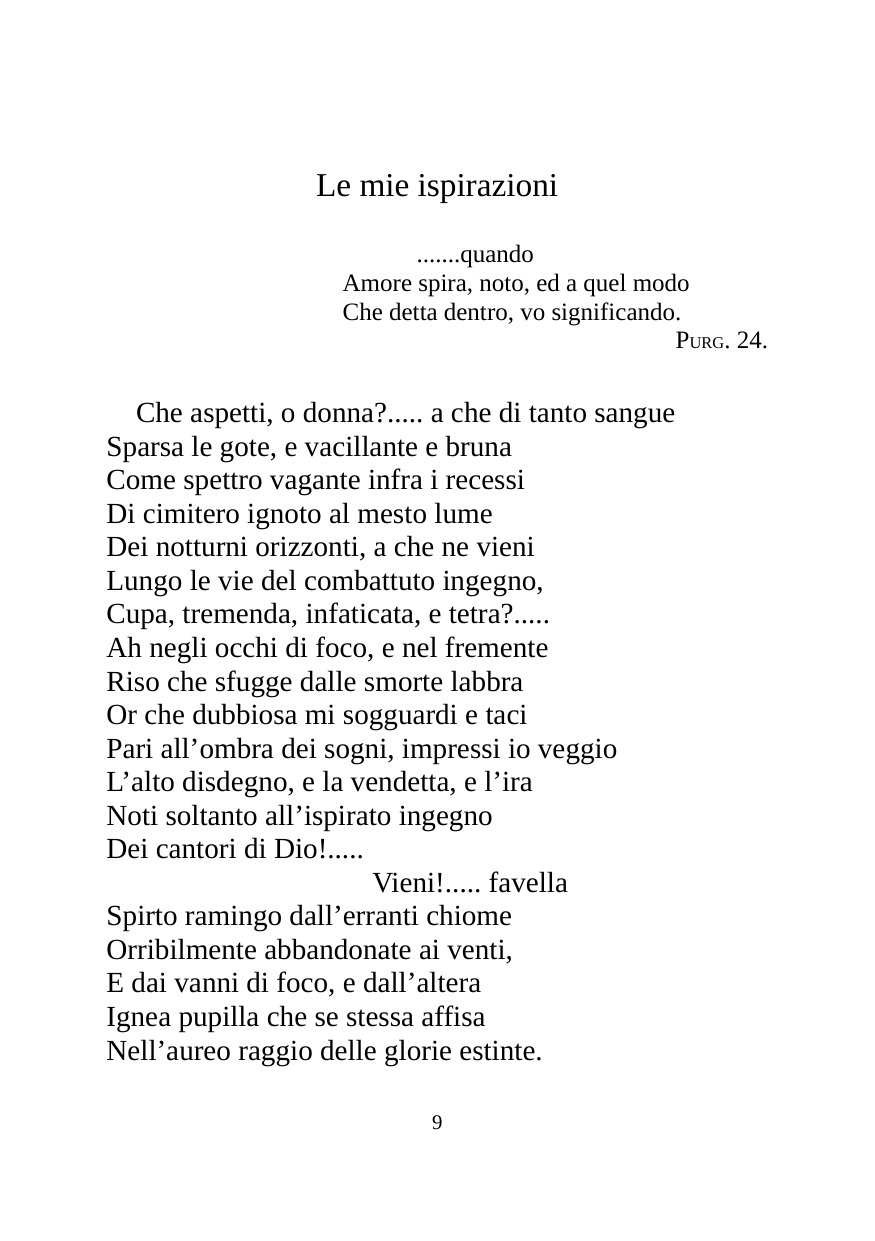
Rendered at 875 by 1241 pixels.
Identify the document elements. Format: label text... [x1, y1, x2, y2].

subtitle Le mie ispirazioni [106, 165, 768, 204]
text Purg. 24. [342, 325, 768, 354]
text Che aspetti, o donna?..... a che di tanto sangue Sparsa le gote, e vacillante e bruna Come spettro vagante infra i recessi Di cimitero ignoto al mesto lume Dei notturni orizzonti, a che ne vieni Lungo le vie del combattuto ingegno, Cupa, tremenda, infaticata, e tetra?..... Ah negli occhi di foco, e nel fremente Riso che sfugge dalle smorte labbra Or che dubbiosa mi sogguardi e taci Pari all’ombra dei sogni, impressi io veggio L’alto disdegno, e la vendetta, e l’ira Noti soltanto all’ispirato ingegno Dei cantori di Dio!..... Vieni!..... favella Spirto ramingo dall’erranti chiome Orribilmente abbandonate ai venti, E dai vanni di foco, e dall’altera Ignea pupilla che se stessa affisa Nell’aureo raggio delle glorie estinte. [106, 395, 768, 1066]
text .......quando Amore spira, noto, ed a quel modo Che detta dentro, vo significando. [342, 239, 768, 325]
